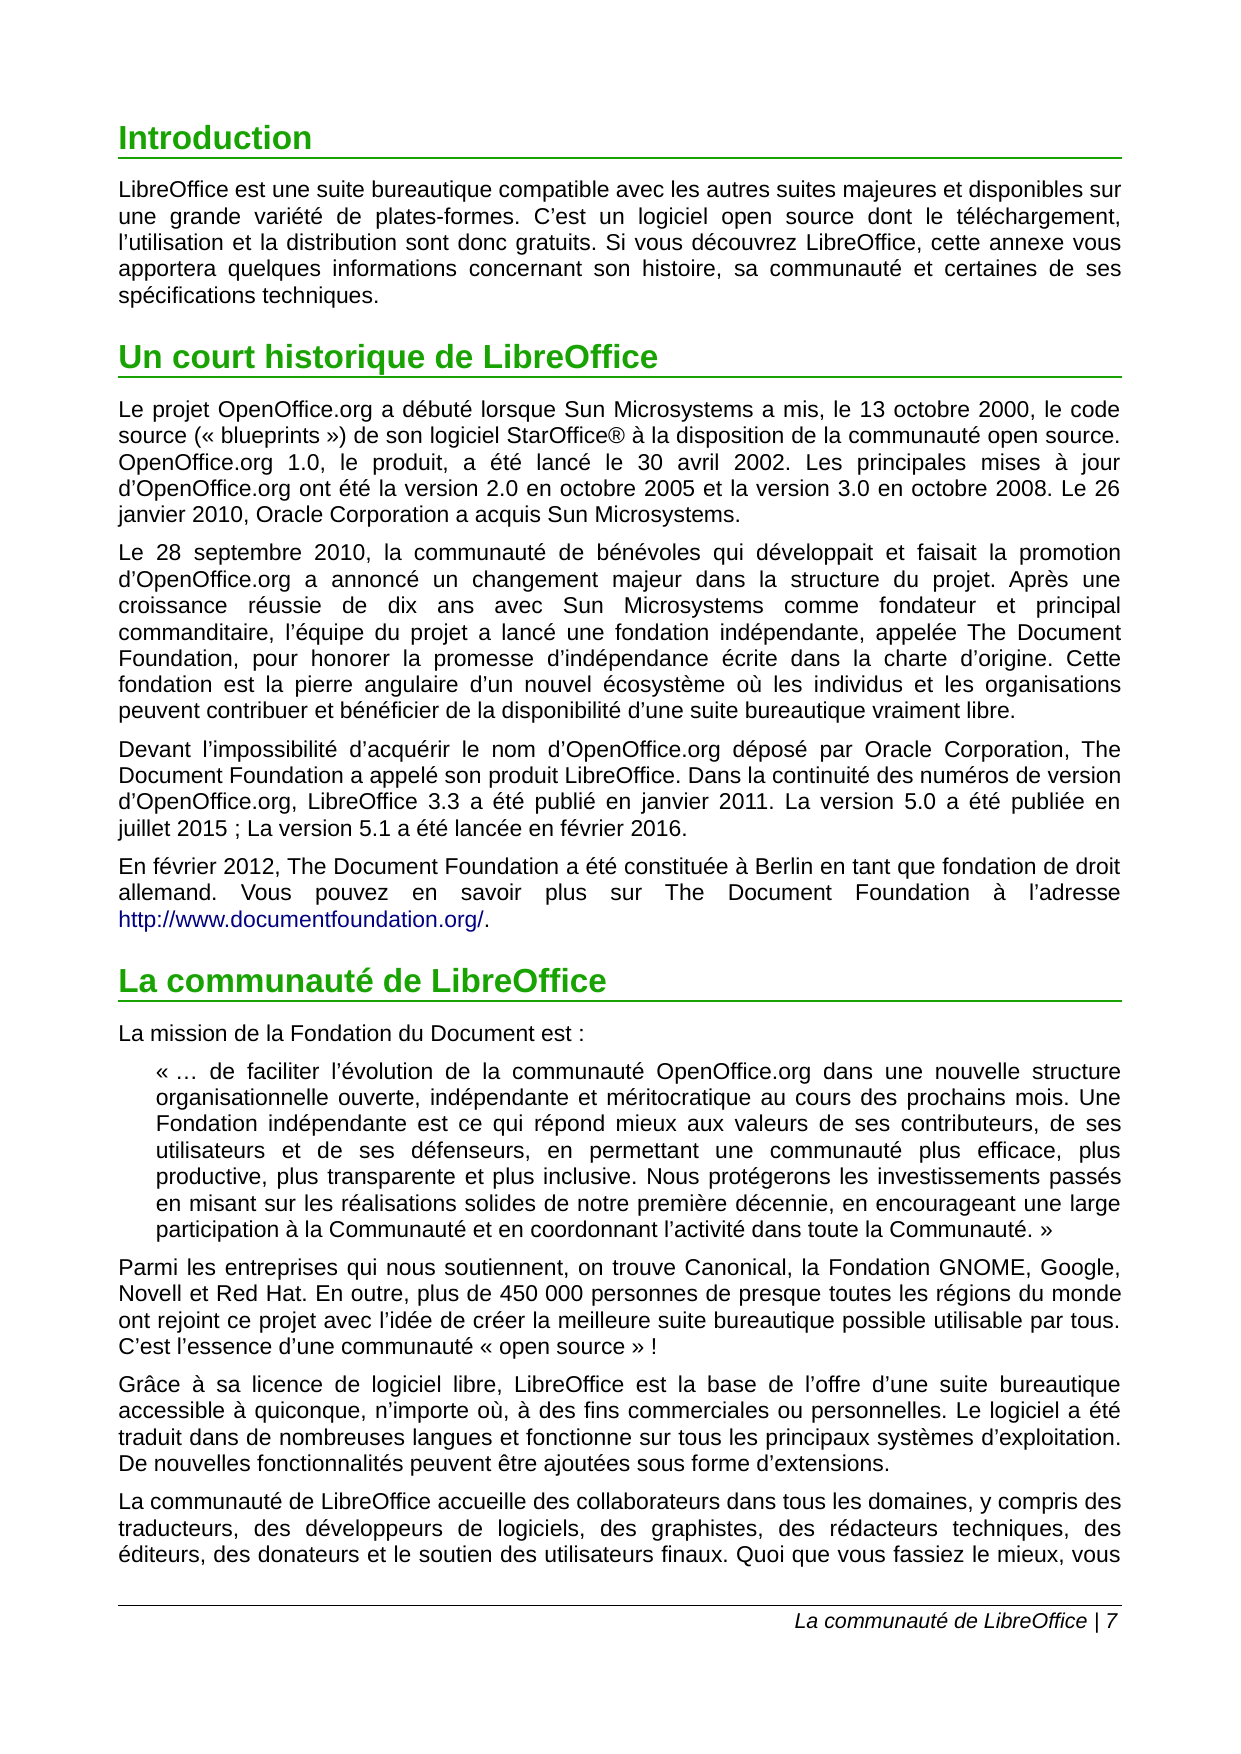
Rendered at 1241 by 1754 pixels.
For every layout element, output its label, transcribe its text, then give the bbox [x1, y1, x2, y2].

text Le 28 septembre 2010, la communauté de bénévoles qui développait et faisait la promotion d’OpenOffice.org a annoncé un changement majeur dans la structure du projet. Après une croissance réussie de dix ans avec Sun Microsystems comme fondateur et principal commanditaire, l’équipe du projet a lancé une fondation indépendante, appelée The Document Foundation, pour honorer la promesse d’indépendance écrite dans la charte d’origine. Cette fondation est la pierre angulaire d’un nouvel écosystème où les individus et les organisations peuvent contribuer et bénéficier de la disponibilité d’une suite bureautique vraiment libre. [118, 539, 1122, 724]
text En février 2012, The Document Foundation a été constituée à Berlin en tant que fondation de droit allemand. Vous pouvez en savoir plus sur The Document Foundation à l’adresse http://www.documentfoundation.org/. [118, 853, 1122, 932]
text La communauté de LibreOffice accueille des collaborateurs dans tous les domaines, y compris des traducteurs, des développeurs de logiciels, des graphistes, des rédacteurs techniques, des éditeurs, des donateurs et le soutien des utilisateurs finaux. Quoi que vous fassiez le mieux, vous [118, 1488, 1122, 1567]
text « … de faciliter l’évolution de la communauté OpenOffice.org dans une nouvelle structure organisationnelle ouverte, indépendante et méritocratique au cours des prochains mois. Une Fondation indépendante est ce qui répond mieux aux valeurs de ses contributeurs, de ses utilisateurs et de ses défenseurs, en permettant une communauté plus efficace, plus productive, plus transparente et plus inclusive. Nous protégerons les investissements passés en misant sur les réalisations solides de notre première décennie, en encourageant une large participation à la Communauté et en coordonnant l’activité dans toute la Communauté. » [156, 1058, 1122, 1242]
text Le projet OpenOffice.org a débuté lorsque Sun Microsystems a mis, le 13 octobre 2000, le code source (« blueprints ») de son logiciel StarOffice® à la disposition de la communauté open source. OpenOffice.org 1.0, le produit, a été lancé le 30 avril 2002. Les principales mises à jour d’OpenOffice.org ont été la version 2.0 en octobre 2005 et la version 3.0 en octobre 2008. Le 26 janvier 2010, Oracle Corporation a acquis Sun Microsystems. [118, 396, 1122, 528]
text Parmi les entreprises qui nous soutiennent, on trouve Canonical, la Fondation GNOME, Google, Novell et Red Hat. En outre, plus de 450 000 personnes de presque toutes les régions du monde ont rejoint ce projet avec l’idée de créer la meilleure suite bureautique possible utilisable par tous. C’est l’essence d’une communauté « open source » ! [118, 1254, 1122, 1359]
subtitle La communauté de LibreOffice [118, 961, 1122, 1000]
text La mission de la Fondation du Document est : [118, 1019, 1122, 1046]
subtitle Un court historique de LibreOffice [118, 338, 1122, 376]
text Devant l’impossibilité d’acquérir le nom d’OpenOffice.org déposé par Oracle Corporation, The Document Foundation a appelé son produit LibreOffice. Dans la continuité des numéros de version d’OpenOffice.org, LibreOffice 3.3 a été publié en janvier 2011. La version 5.0 a été publiée en juillet 2015 ; La version 5.1 a été lancée en février 2016. [118, 736, 1122, 841]
subtitle Introduction [118, 118, 1122, 157]
text Grâce à sa licence de logiciel libre, LibreOffice est la base de l’offre d’une suite bureautique accessible à quiconque, n’importe où, à des fins commerciales ou personnelles. Le logiciel a été traduit dans de nombreuses langues et fonctionne sur tous les principaux systèmes d’exploitation. De nouvelles fonctionnalités peuvent être ajoutées sous forme d’extensions. [118, 1371, 1122, 1477]
text LibreOffice est une suite bureautique compatible avec les autres suites majeures et disponibles sur une grande variété de plates-formes. C’est un logiciel open source dont le téléchargement, l’utilisation et la distribution sont donc gratuits. Si vous découvrez LibreOffice, cette annexe vous apportera quelques informations concernant son histoire, sa communauté et certaines de ses spécifications techniques. [118, 176, 1122, 308]
